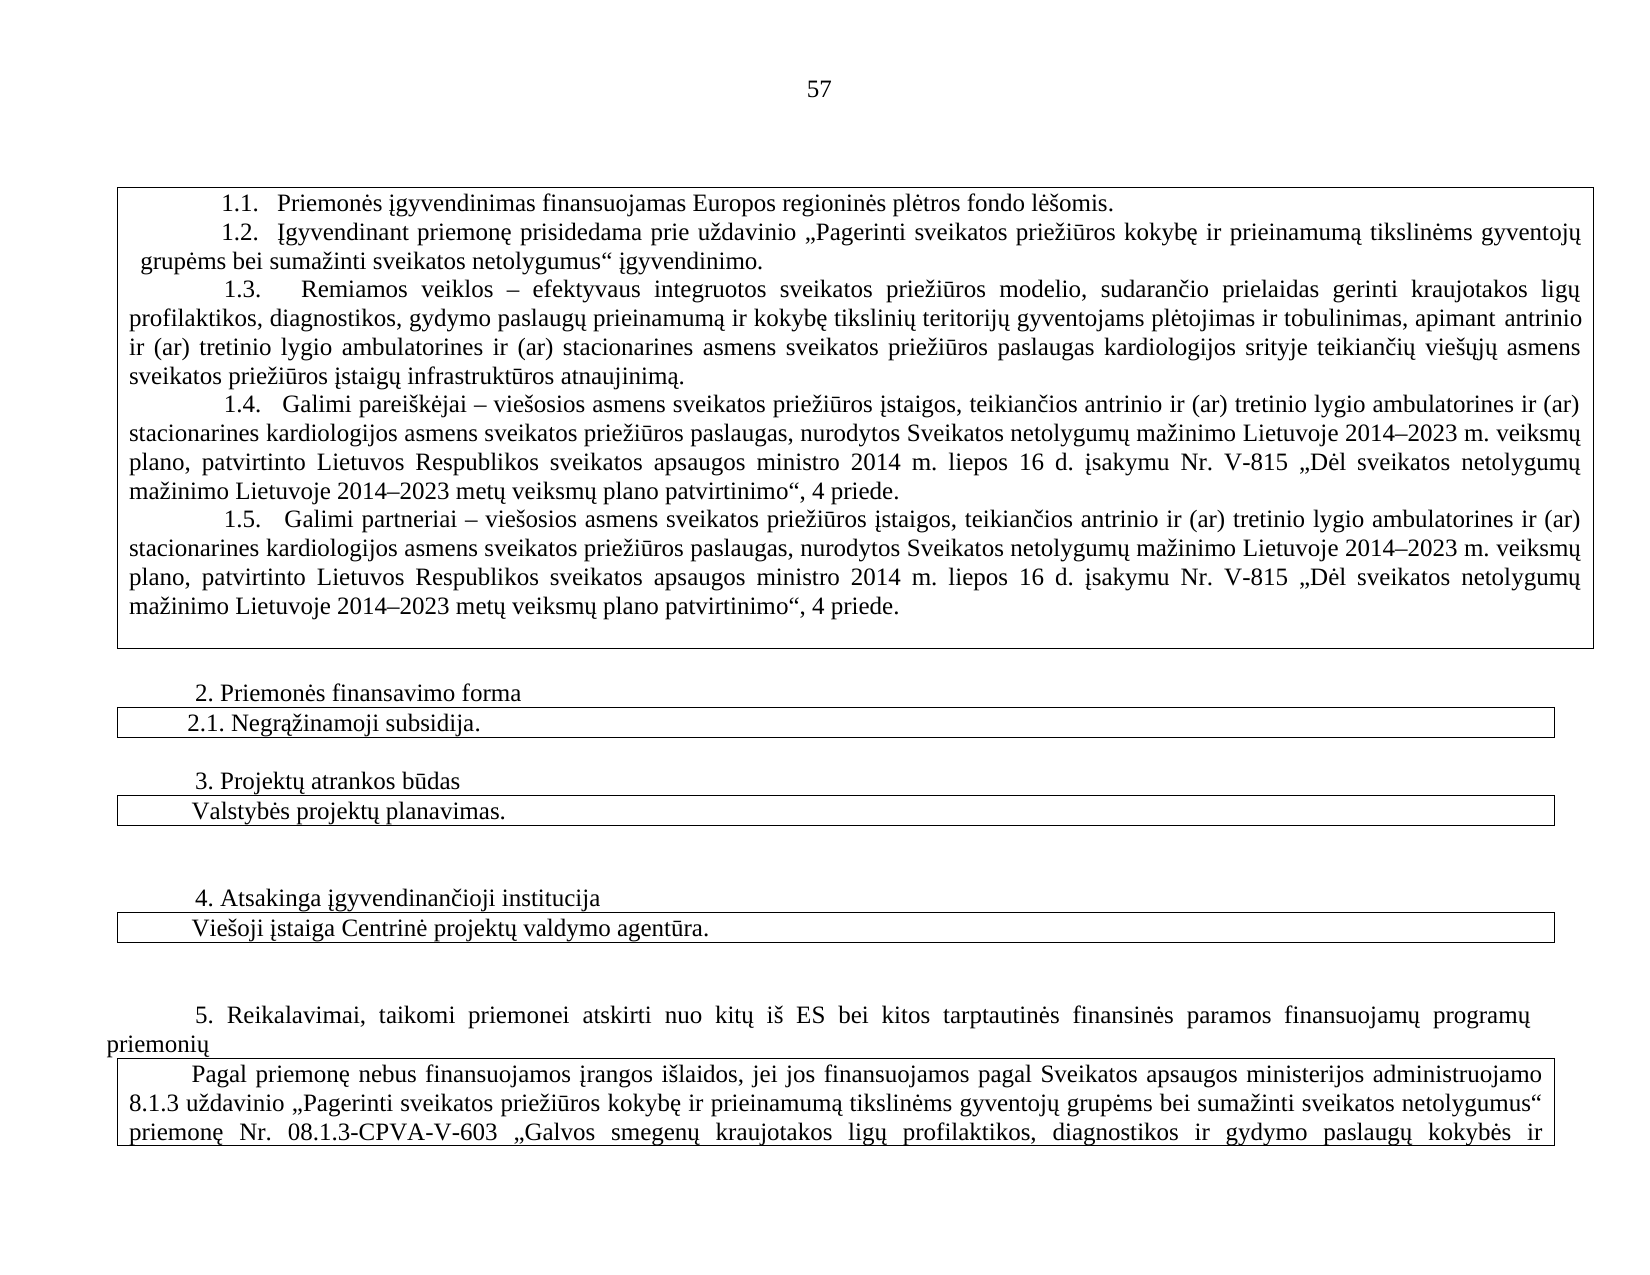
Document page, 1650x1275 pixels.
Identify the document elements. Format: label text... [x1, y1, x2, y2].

table_header Valstybės projektų planavimas. [118, 796, 1554, 825]
table_header Viešoji įstaiga Centrinė projektų valdymo agentūra. [118, 913, 1554, 942]
text 2. Priemonės finansavimo forma [106, 678, 1532, 707]
text 5. Reikalavimai, taikomi priemonei atskirti nuo kitų iš ES bei kitos tarptautinės finansinės paramos finansuojamų programų priemonių [106, 1001, 1532, 1058]
table_cell 1.2. Įgyvendinant priemonę prisidedama prie uždavinio „Pagerinti sveikatos priežiūros kokybę ir prieinamumą tikslinėms gyventojų grupėms bei sumažinti sveikatos netolygumus“ įgyvendinimo. 1.3. Remiamos veiklos – efektyvaus integruotos sveikatos priežiūros modelio, sudarančio prielaidas gerinti kraujotakos ligų profilaktikos, diagnostikos, gydymo paslaugų prieinamumą ir kokybę tikslinių teritorijų gyventojams plėtojimas ir tobulinimas, apimant antrinio ir (ar) tretinio lygio ambulatorines ir (ar) stacionarines asmens sveikatos priežiūros paslaugas kardiologijos srityje teikiančių viešųjų asmens sveikatos priežiūros įstaigų infrastruktūros atnaujinimą. 1.4. Galimi pareiškėjai – viešosios asmens sveikatos priežiūros įstaigos, teikiančios antrinio ir (ar) tretinio lygio ambulatorines ir (ar) stacionarines kardiologijos asmens sveikatos priežiūros paslaugas, nurodytos Sveikatos netolygumų mažinimo Lietuvoje 2014–2023 m. veiksmų plano, patvirtinto Lietuvos Respublikos sveikatos apsaugos ministro 2014 m. liepos 16 d. įsakymu Nr. V-815 „Dėl sveikatos netolygumų mažinimo Lietuvoje 2014–2023 metų veiksmų plano patvirtinimo“, 4 priede. 1.5. Galimi partneriai – viešosios asmens sveikatos priežiūros įstaigos, teikiančios antrinio ir (ar) tretinio lygio ambulatorines ir (ar) stacionarines kardiologijos asmens sveikatos priežiūros paslaugas, nurodytos Sveikatos netolygumų mažinimo Lietuvoje 2014–2023 m. veiksmų plano, patvirtinto Lietuvos Respublikos sveikatos apsaugos ministro 2014 m. liepos 16 d. įsakymu Nr. V-815 „Dėl sveikatos netolygumų mažinimo Lietuvoje 2014–2023 metų veiksmų plano patvirtinimo“, 4 priede. [118, 217, 1593, 648]
table_header Pagal priemonę nebus finansuojamos įrangos išlaidos, jei jos finansuojamos pagal Sveikatos apsaugos ministerijos administruojamo 8.1.3 uždavinio „Pagerinti sveikatos priežiūros kokybę ir prieinamumą tikslinėms gyventojų grupėms bei sumažinti sveikatos netolygumus“ priemonę Nr. 08.1.3-CPVA-V-603 „Galvos smegenų kraujotakos ligų profilaktikos, diagnostikos ir gydymo paslaugų kokybės ir [118, 1059, 1554, 1145]
table_header 2.1. Negrąžinamoji subsidija. [118, 708, 1554, 737]
text 4. Atsakinga įgyvendinančioji institucija [106, 883, 1532, 912]
text 3. Projektų atrankos būdas [106, 766, 1532, 795]
table_header 1.1. Priemonės įgyvendinimas finansuojamas Europos regioninės plėtros fondo lėšomis. [118, 188, 1593, 217]
